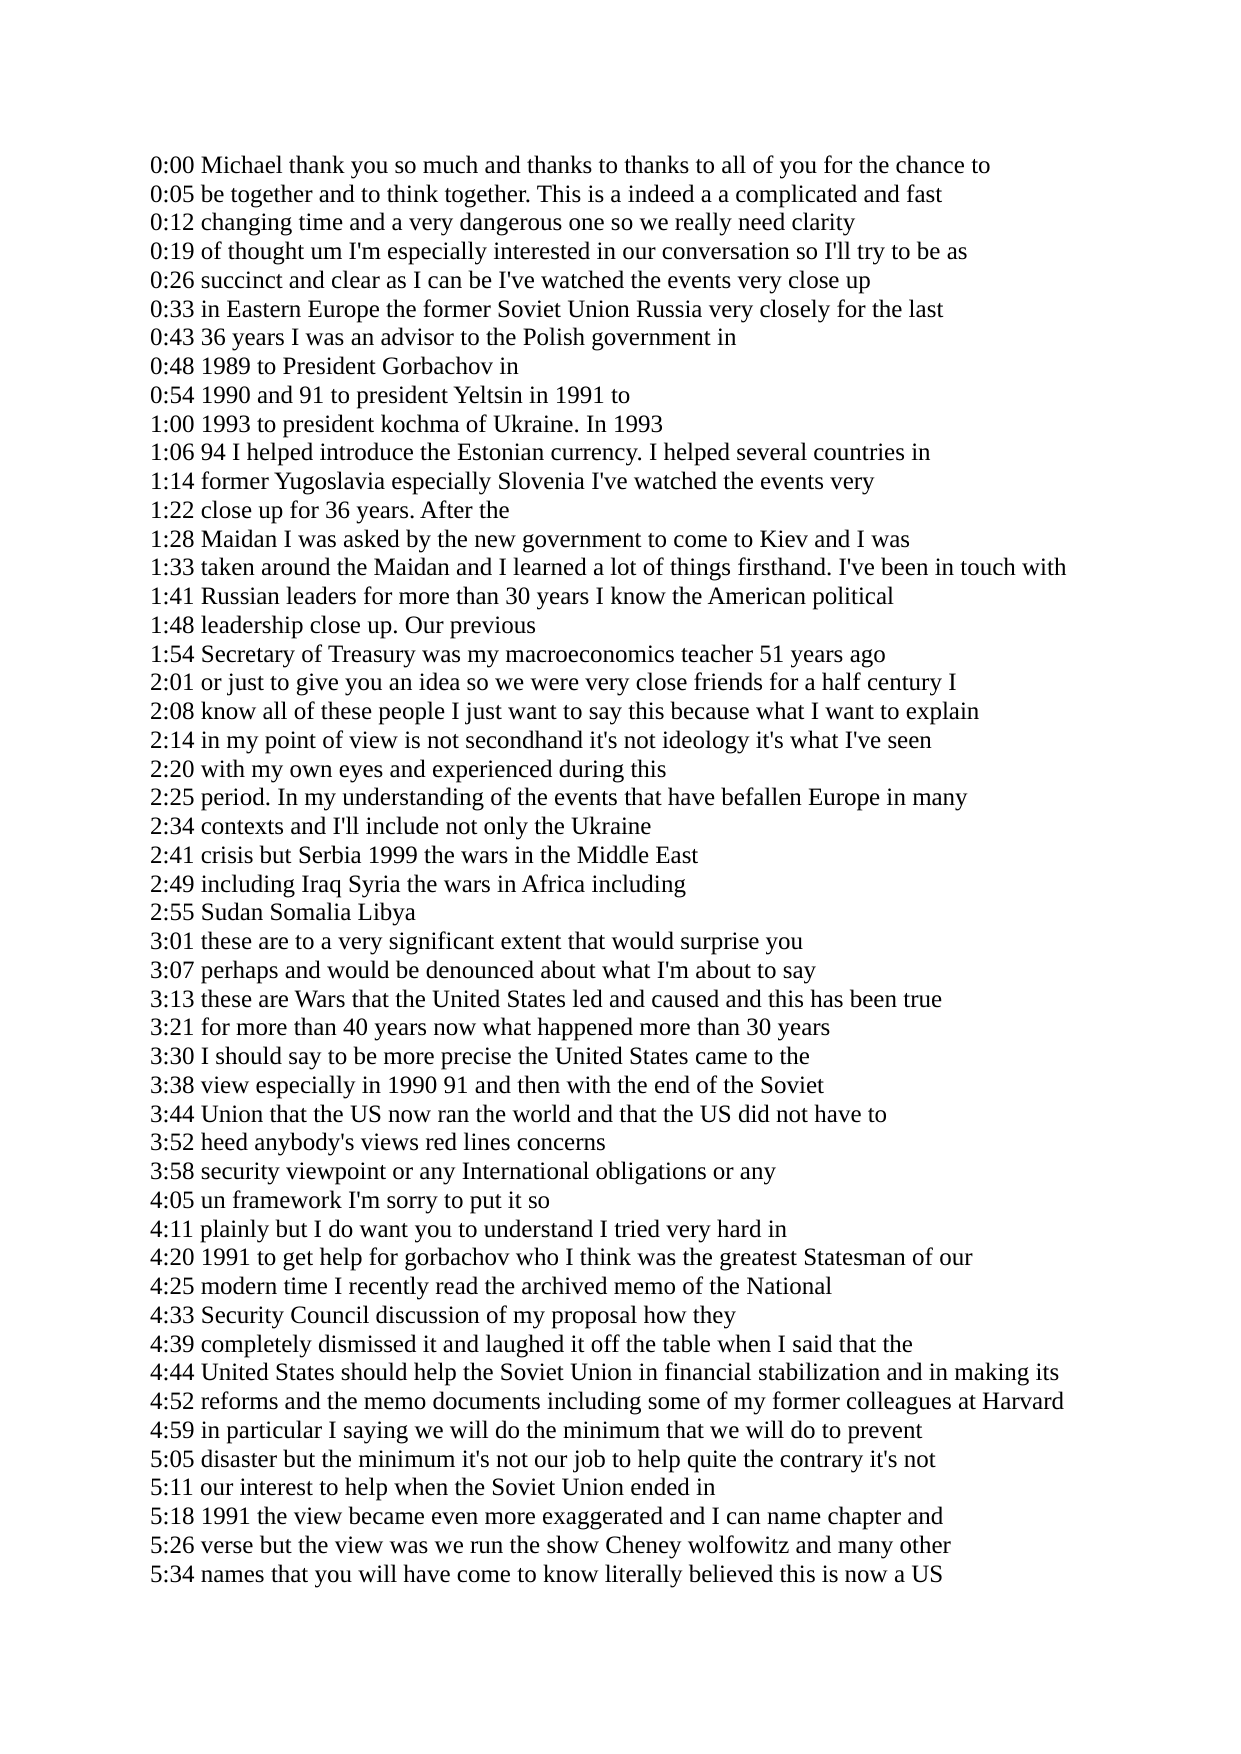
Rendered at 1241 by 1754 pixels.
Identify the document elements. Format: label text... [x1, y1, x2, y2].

text 4:25 modern time I recently read the archived memo of the National [150, 1271, 1090, 1300]
text 4:20 1991 to get help for gorbachov who I think was the greatest Statesman of our [150, 1242, 1090, 1271]
text 2:08 know all of these people I just want to say this because what I want to explain [150, 696, 1090, 725]
text 4:05 un framework I'm sorry to put it so [150, 1185, 1090, 1214]
text 0:19 of thought um I'm especially interested in our conversation so I'll try to be as [150, 236, 1090, 265]
text 3:44 Union that the US now ran the world and that the US did not have to [150, 1099, 1090, 1127]
text 0:33 in Eastern Europe the former Soviet Union Russia very closely for the last [150, 294, 1090, 322]
text 1:33 taken around the Maidan and I learned a lot of things firsthand. I've been in touch with [150, 552, 1090, 581]
text 0:00 Michael thank you so much and thanks to thanks to all of you for the chance to [150, 150, 1090, 179]
text 3:13 these are Wars that the United States led and caused and this has been true [150, 984, 1090, 1012]
text 5:11 our interest to help when the Soviet Union ended in [150, 1472, 1090, 1501]
text 2:01 or just to give you an idea so we were very close friends for a half century I [150, 667, 1090, 696]
text 3:01 these are to a very significant extent that would surprise you [150, 926, 1090, 955]
text 2:25 period. In my understanding of the events that have befallen Europe in many [150, 782, 1090, 811]
text 1:06 94 I helped introduce the Estonian currency. I helped several countries in [150, 437, 1090, 466]
text 3:21 for more than 40 years now what happened more than 30 years [150, 1012, 1090, 1041]
text 3:38 view especially in 1990 91 and then with the end of the Soviet [150, 1070, 1090, 1099]
text 5:05 disaster but the minimum it's not our job to help quite the contrary it's not [150, 1444, 1090, 1472]
text 0:48 1989 to President Gorbachov in [150, 351, 1090, 380]
text 1:00 1993 to president kochma of Ukraine. In 1993 [150, 409, 1090, 437]
text 3:58 security viewpoint or any International obligations or any [150, 1156, 1090, 1185]
text 2:14 in my point of view is not secondhand it's not ideology it's what I've seen [150, 725, 1090, 754]
text 5:34 names that you will have come to know literally believed this is now a US [150, 1559, 1090, 1587]
text 0:12 changing time and a very dangerous one so we really need clarity [150, 207, 1090, 236]
text 3:30 I should say to be more precise the United States came to the [150, 1041, 1090, 1070]
text 3:52 heed anybody's views red lines concerns [150, 1127, 1090, 1156]
text 4:33 Security Council discussion of my proposal how they [150, 1300, 1090, 1329]
text 4:59 in particular I saying we will do the minimum that we will do to prevent [150, 1415, 1090, 1444]
text 0:43 36 years I was an advisor to the Polish government in [150, 322, 1090, 351]
text 5:26 verse but the view was we run the show Cheney wolfowitz and many other [150, 1530, 1090, 1559]
text 1:14 former Yugoslavia especially Slovenia I've watched the events very [150, 466, 1090, 495]
text 2:34 contexts and I'll include not only the Ukraine [150, 811, 1090, 840]
text 4:44 United States should help the Soviet Union in financial stabilization and in making its [150, 1357, 1090, 1386]
text 1:22 close up for 36 years. After the [150, 495, 1090, 524]
text 1:54 Secretary of Treasury was my macroeconomics teacher 51 years ago [150, 639, 1090, 667]
text 1:28 Maidan I was asked by the new government to come to Kiev and I was [150, 524, 1090, 552]
text 4:52 reforms and the memo documents including some of my former colleagues at Harvard [150, 1386, 1090, 1415]
text 1:41 Russian leaders for more than 30 years I know the American political [150, 581, 1090, 610]
text 5:18 1991 the view became even more exaggerated and I can name chapter and [150, 1501, 1090, 1530]
text 4:11 plainly but I do want you to understand I tried very hard in [150, 1214, 1090, 1242]
text 2:55 Sudan Somalia Libya [150, 897, 1090, 926]
text 4:39 completely dismissed it and laughed it off the table when I said that the [150, 1329, 1090, 1357]
text 0:05 be together and to think together. This is a indeed a a complicated and fast [150, 179, 1090, 207]
text 2:49 including Iraq Syria the wars in Africa including [150, 869, 1090, 897]
text 1:48 leadership close up. Our previous [150, 610, 1090, 639]
text 0:54 1990 and 91 to president Yeltsin in 1991 to [150, 380, 1090, 409]
text 2:41 crisis but Serbia 1999 the wars in the Middle East [150, 840, 1090, 869]
text 3:07 perhaps and would be denounced about what I'm about to say [150, 955, 1090, 984]
text 0:26 succinct and clear as I can be I've watched the events very close up [150, 265, 1090, 294]
text 2:20 with my own eyes and experienced during this [150, 754, 1090, 782]
